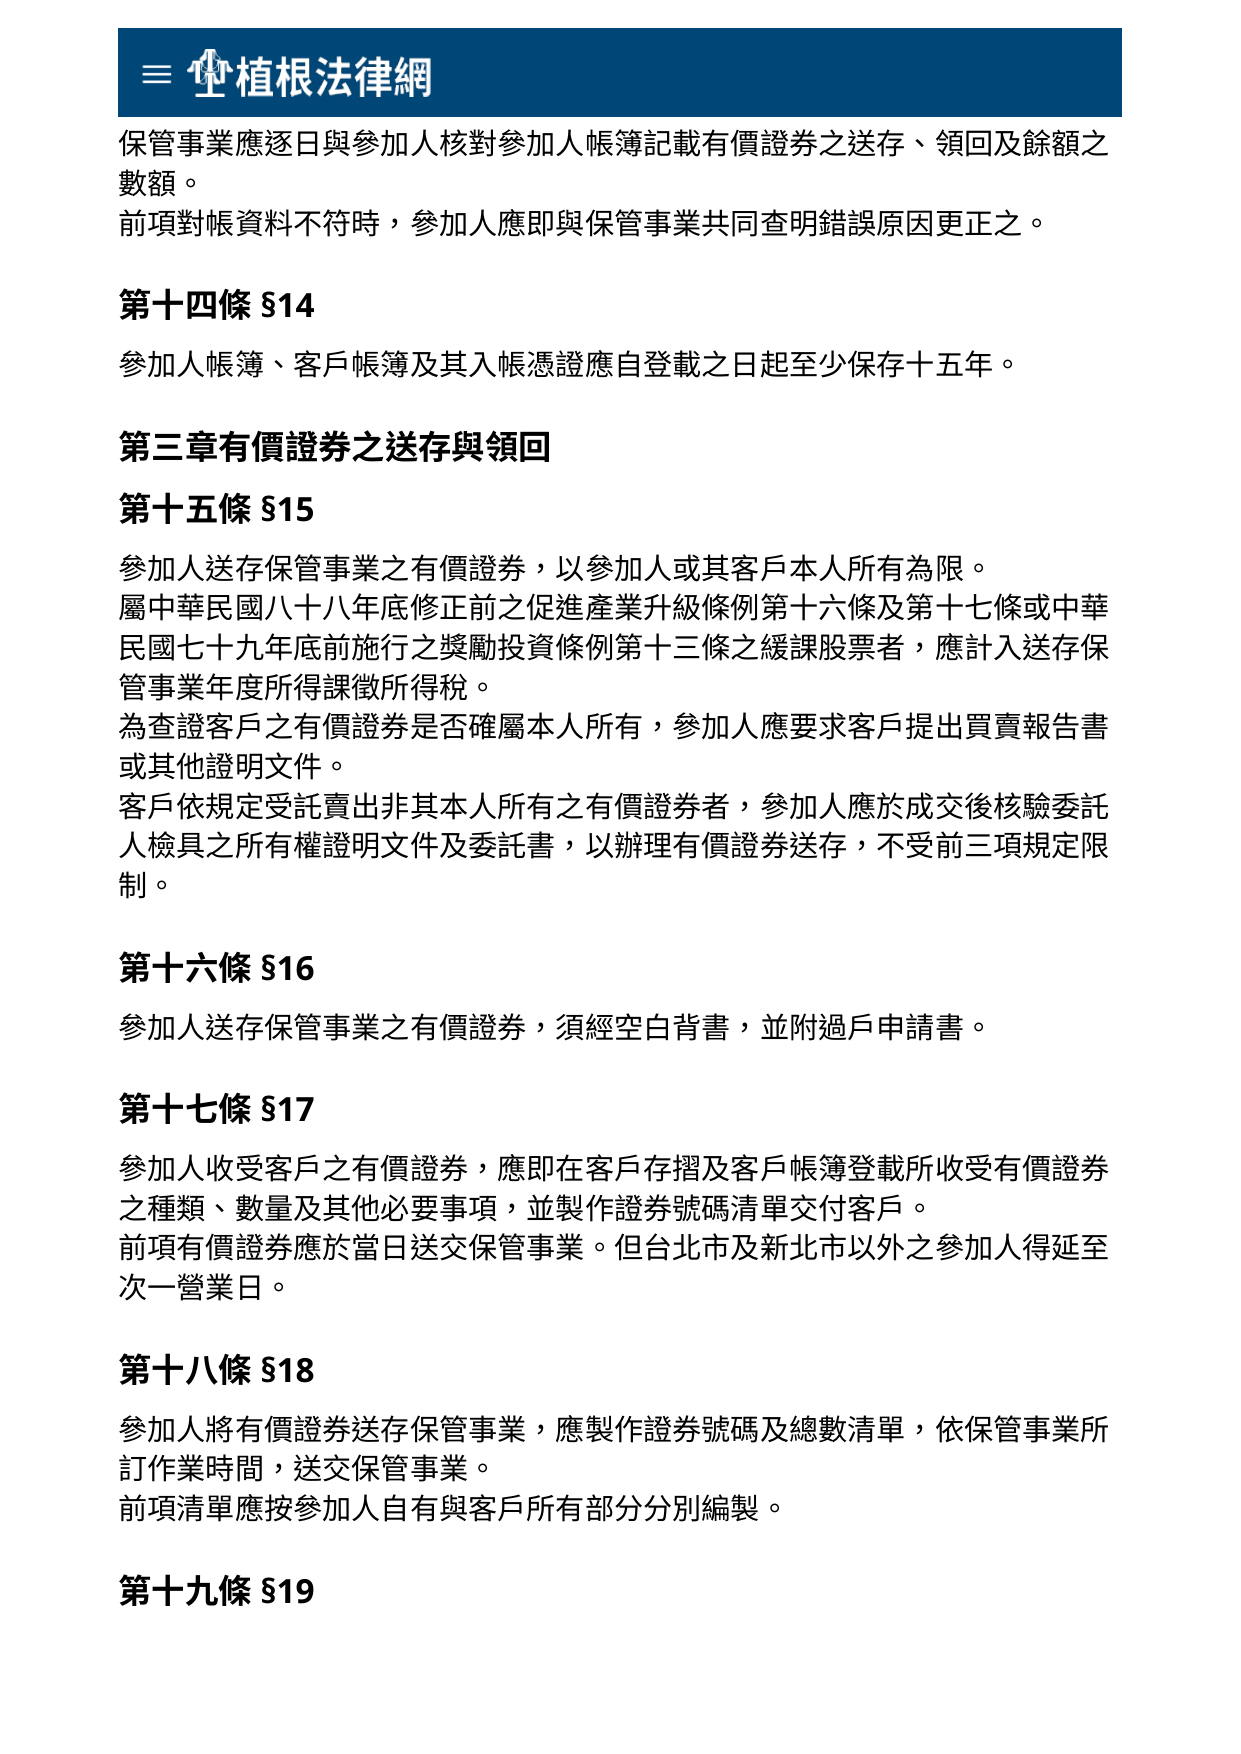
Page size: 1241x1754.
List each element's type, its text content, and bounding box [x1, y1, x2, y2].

text 第十六條 §16 [118, 945, 1122, 990]
text 前項對帳資料不符時，參加人應即與保管事業共同查明錯誤原因更正之。 [118, 203, 1122, 243]
text 前項清單應按參加人自有與客戶所有部分分別編製。 [118, 1488, 1122, 1528]
text 第十九條 §19 [118, 1568, 1122, 1613]
text 保管事業應逐日與參加人核對參加人帳簿記載有價證券之送存、領回及餘額之數額。 [118, 123, 1122, 203]
text 第十八條 §18 [118, 1347, 1122, 1392]
text 第十四條 §14 [118, 282, 1122, 328]
text 第十七條 §17 [118, 1086, 1122, 1132]
text 參加人收受客戶之有價證券，應即在客戶存摺及客戶帳簿登載所收受有價證券之種類、數量及其他必要事項，並製作證券號碼清單交付客戶。 [118, 1148, 1122, 1228]
text 前項有價證券應於當日送交保管事業。但台北市及新北市以外之參加人得延至次一營業日。 [118, 1228, 1122, 1307]
text 第十五條 §15 [118, 486, 1122, 531]
text 參加人將有價證券送存保管事業，應製作證券號碼及總數清單，依保管事業所訂作業時間，送交保管事業。 [118, 1409, 1122, 1488]
text 參加人送存保管事業之有價證券，須經空白背書，並附過戶申請書。 [118, 1007, 1122, 1047]
text 為查證客戶之有價證券是否確屬本人所有，參加人應要求客戶提出買賣報告書或其他證明文件。 [118, 707, 1122, 786]
text 客戶依規定受託賣出非其本人所有之有價證券者，參加人應於成交後核驗委託人檢具之所有權證明文件及委託書，以辦理有價證券送存，不受前三項規定限制。 [118, 786, 1122, 905]
text 屬中華民國八十八年底修正前之促進產業升級條例第十六條及第十七條或中華民國七十九年底前施行之獎勵投資條例第十三條之緩課股票者，應計入送存保管事業年度所得課徵所得稅。 [118, 588, 1122, 707]
text 第三章有價證券之送存與領回 [118, 424, 1122, 469]
text 參加人送存保管事業之有價證券，以參加人或其客戶本人所有為限。 [118, 548, 1122, 588]
text 參加人帳簿、客戶帳簿及其入帳憑證應自登載之日起至少保存十五年。 [118, 344, 1122, 384]
picture [118, 28, 1122, 117]
